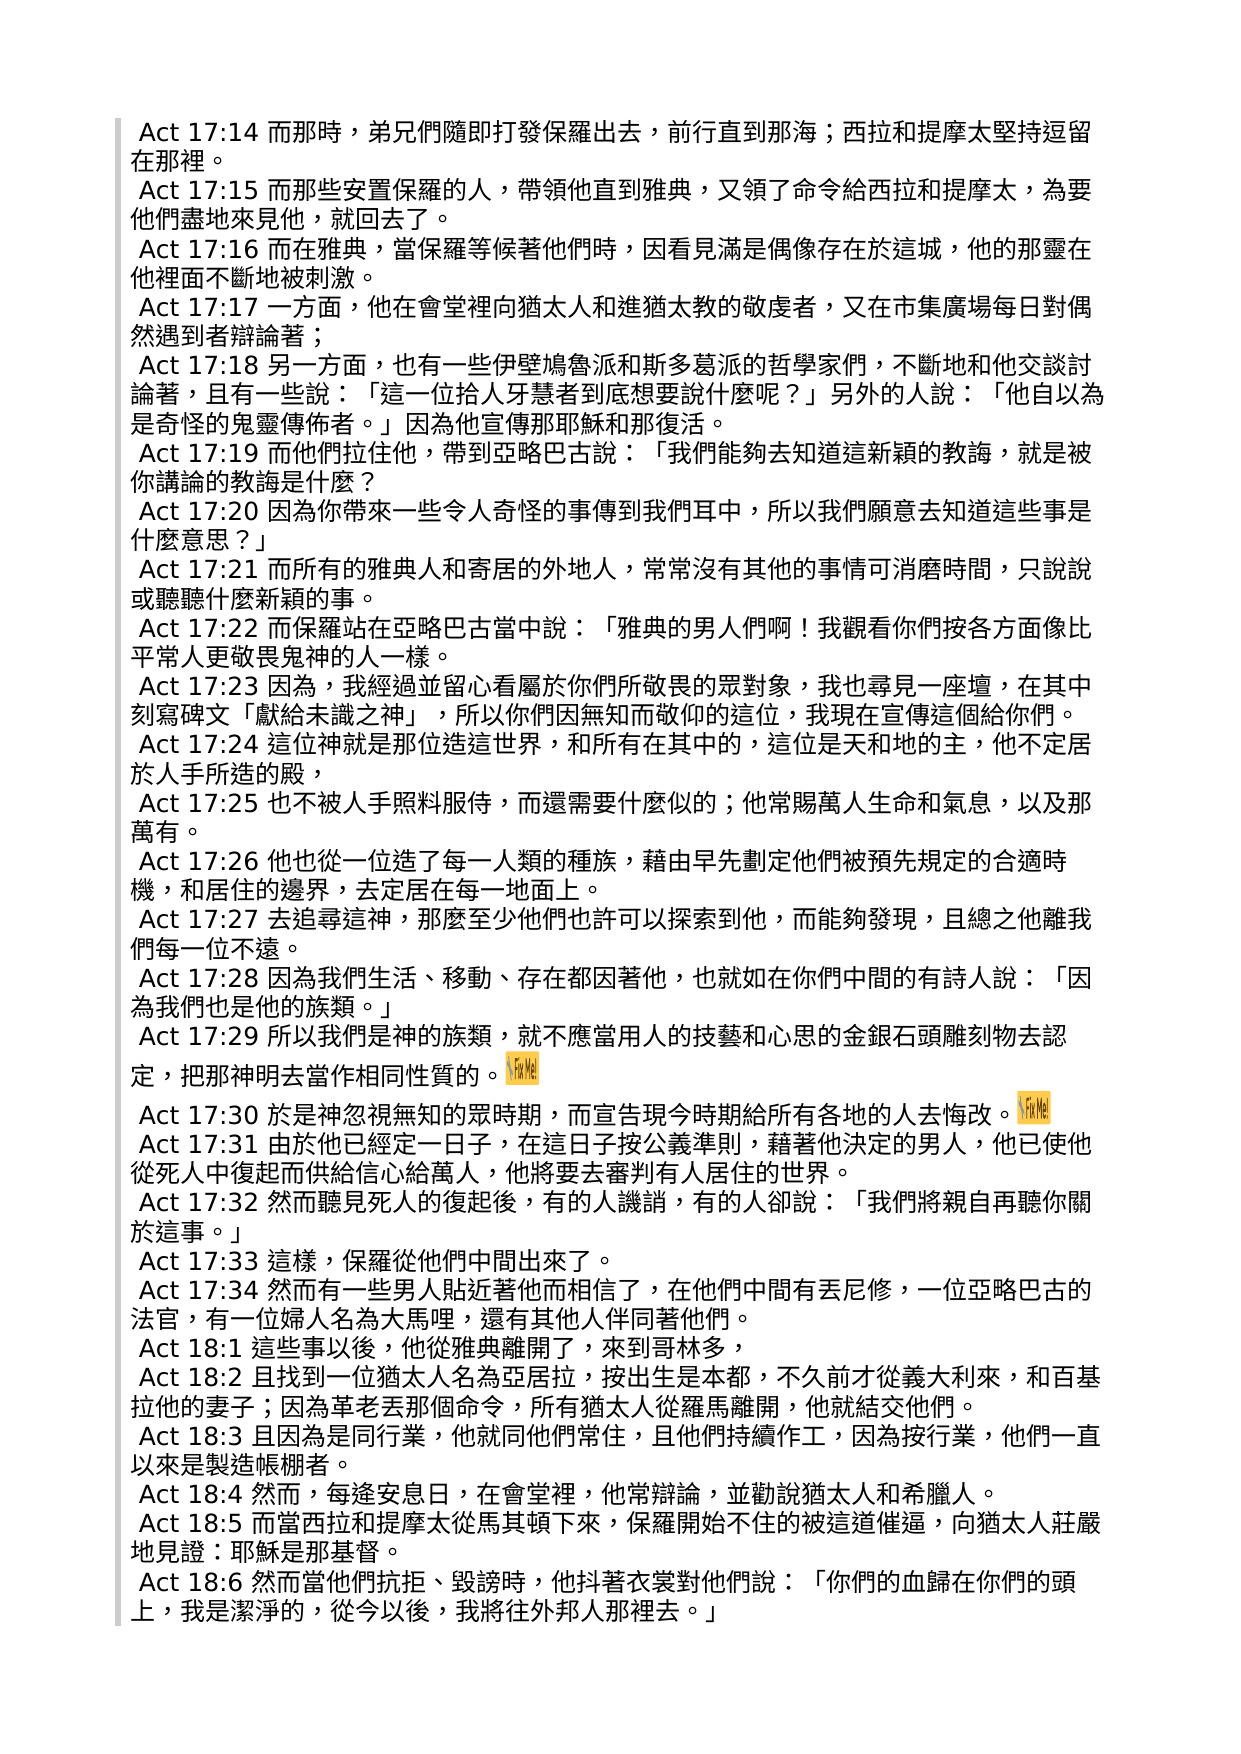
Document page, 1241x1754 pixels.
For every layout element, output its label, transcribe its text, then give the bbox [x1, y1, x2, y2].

table_header Act 17:14 而那時，弟兄們隨即打發保羅出去，前行直到那海；西拉和提摩太堅持逗留在那裡。 Act 17:15 而那些安置保羅的人，帶領他直到雅典，又領了命令給西拉和提摩太，為要他們盡地來見他，就回去了。 Act 17:16 而在雅典，當保羅等候著他們時，因看見滿是偶像存在於這城，他的那靈在他裡面不斷地被刺激。 Act 17:17 一方面，他在會堂裡向猶太人和進猶太教的敬虔者，又在市集廣場每日對偶然遇到者辯論著； Act 17:18 另一方面，也有一些伊壁鳩魯派和斯多葛派的哲學家們，不斷地和他交談討論著，且有一些說：「這一位拾人牙慧者到底想要說什麼呢？」另外的人說：「他自以為是奇怪的鬼靈傳佈者。」因為他宣傳那耶穌和那復活。 Act 17:19 而他們拉住他，帶到亞略巴古說：「我們能夠去知道這新穎的教誨，就是被你講論的教誨是什麼？ Act 17:20 因為你帶來一些令人奇怪的事傳到我們耳中，所以我們願意去知道這些事是什麼意思？」 Act 17:21 而所有的雅典人和寄居的外地人，常常沒有其他的事情可消磨時間，只說說或聽聽什麼新穎的事。 Act 17:22 而保羅站在亞略巴古當中說：「雅典的男人們啊！我觀看你們按各方面像比平常人更敬畏鬼神的人一樣。 Act 17:23 因為，我經過並留心看屬於你們所敬畏的眾對象，我也尋見一座壇，在其中刻寫碑文「獻給未識之神」，所以你們因無知而敬仰的這位，我現在宣傳這個給你們。 Act 17:24 這位神就是那位造這世界，和所有在其中的，這位是天和地的主，他不定居於人手所造的殿， Act 17:25 也不被人手照料服侍，而還需要什麼似的；他常賜萬人生命和氣息，以及那萬有。 Act 17:26 他也從一位造了每一人類的種族，藉由早先劃定他們被預先規定的合適時機，和居住的邊界，去定居在每一地面上。 Act 17:27 去追尋這神，那麼至少他們也許可以探索到他，而能夠發現，且總之他離我們每一位不遠。 Act 17:28 因為我們生活、移動、存在都因著他，也就如在你們中間的有詩人說：「因為我們也是他的族類。」 Act 17:29 所以我們是神的族類，就不應當用人的技藝和心思的金銀石頭雕刻物去認定，把那神明去當作相同性質的。 Act 17:30 於是神忽視無知的眾時期，而宣告現今時期給所有各地的人去悔改。 Act 17:31 由於他已經定一日子，在這日子按公義準則，藉著他決定的男人，他已使他從死人中復起而供給信心給萬人，他將要去審判有人居住的世界。 Act 17:32 然而聽見死人的復起後，有的人譏誚，有的人卻說：「我們將親自再聽你關於這事。」 Act 17:33 這樣，保羅從他們中間出來了。 Act 17:34 然而有一些男人貼近著他而相信了，在他們中間有丟尼修，一位亞略巴古的法官，有一位婦人名為大馬哩，還有其他人伴同著他們。 Act 18:1 這些事以後，他從雅典離開了，來到哥林多， Act 18:2 且找到一位猶太人名為亞居拉，按出生是本都，不久前才從義大利來，和百基拉他的妻子；因為革老丟那個命令，所有猶太人從羅馬離開，他就結交他們。 Act 18:3 且因為是同行業，他就同他們常住，且他們持續作工，因為按行業，他們一直以來是製造帳棚者。 Act 18:4 然而，每逄安息日，在會堂裡，他常辯論，並勸說猶太人和希臘人。 Act 18:5 而當西拉和提摩太從馬其頓下來，保羅開始不住的被這道催逼，向猶太人莊嚴地見證：耶穌是那基督。 Act 18:6 然而當他們抗拒、毀謗時，他抖著衣裳對他們說：「你們的血歸在你們的頭上，我是潔淨的，從今以後，我將往外邦人那裡去。」 [121, 118, 1122, 1626]
